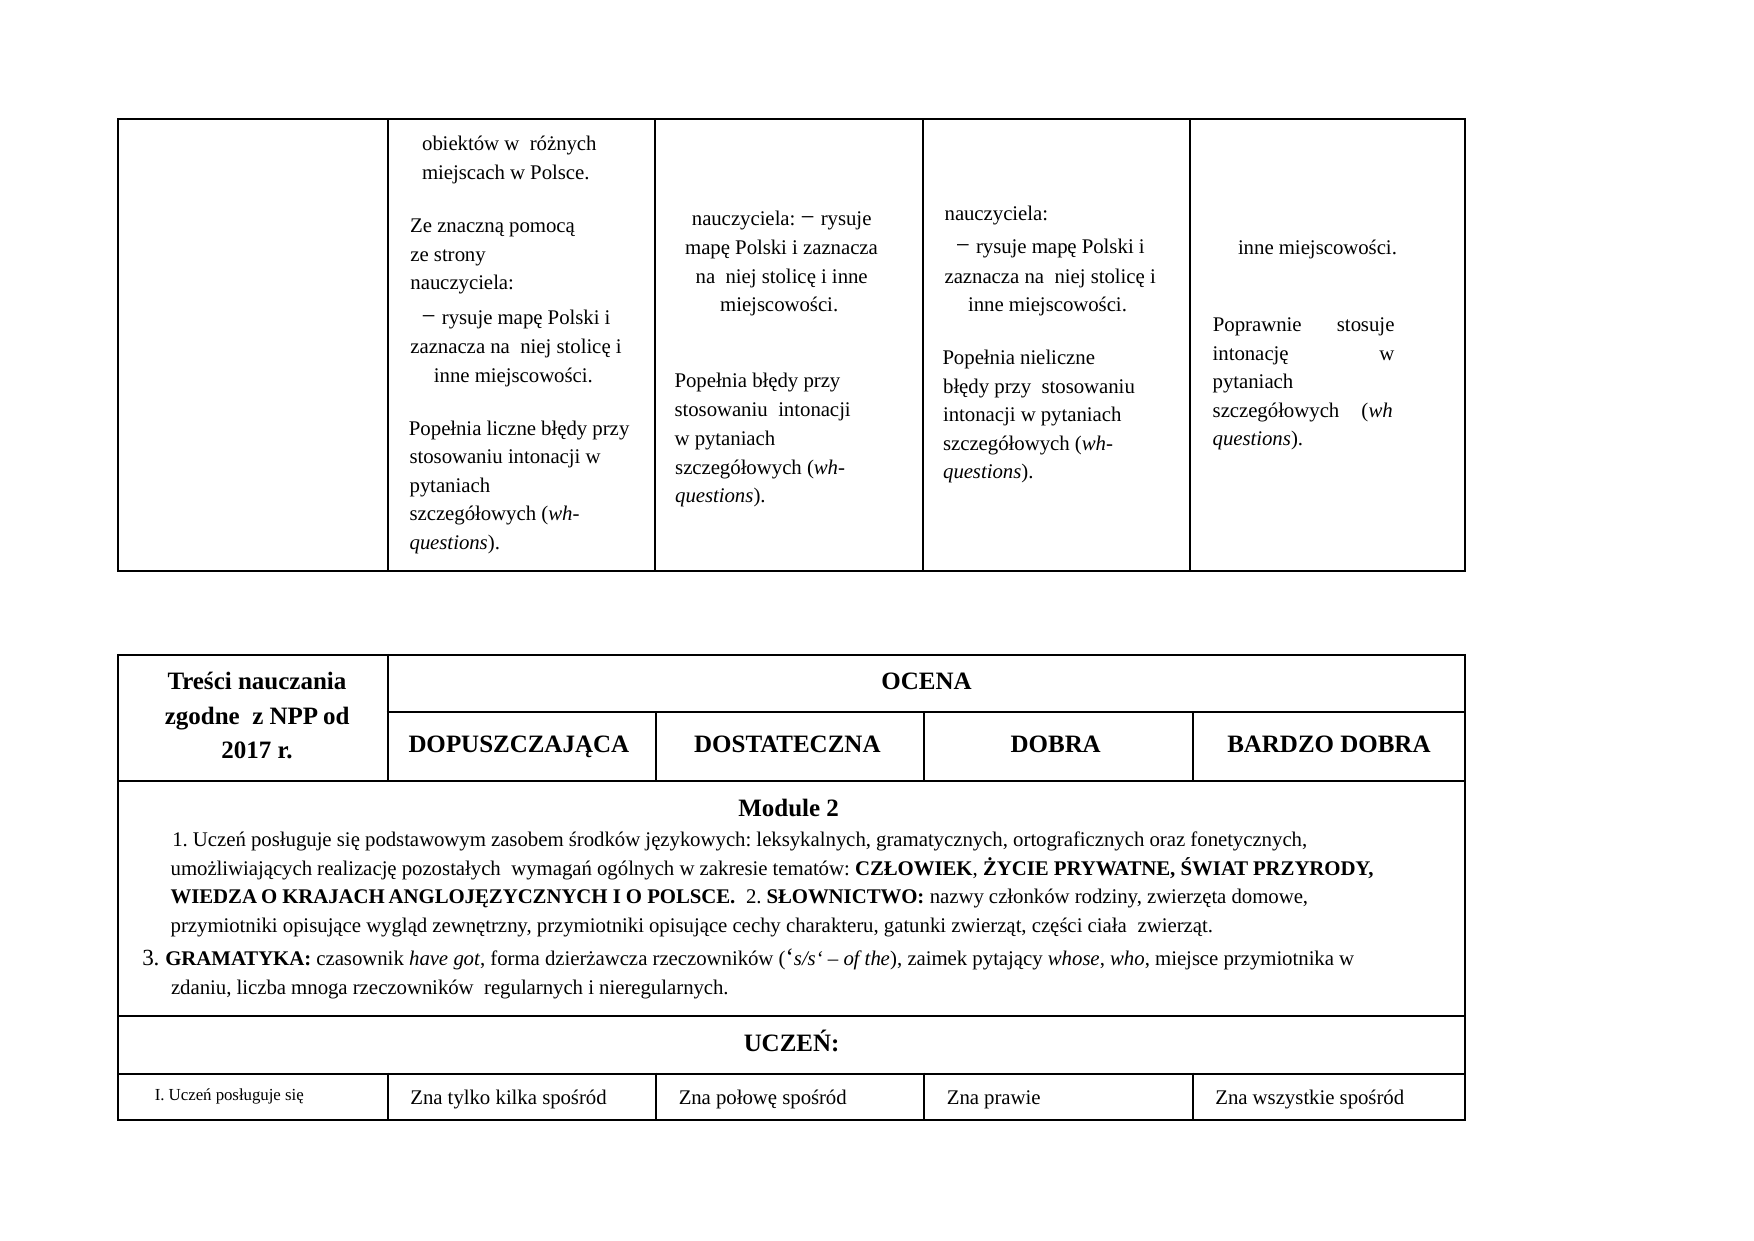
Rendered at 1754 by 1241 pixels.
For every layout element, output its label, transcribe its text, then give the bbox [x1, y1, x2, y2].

table_header Treści nauczania zgodne z NPP od 2017 r. [119, 656, 387, 780]
table_cell obiektów w różnych miejscach w Polsce. Ze znaczną pomocą ze strony nauczyciela: − rysuje mapę Polski i zaznacza na niej stolicę i inne miejscowości. Popełnia liczne błędy przy stosowaniu intonacji w pytaniach szczegółowych (wh-questions). [389, 120, 654, 570]
table_cell nauczyciela: − rysuje mapę Polski i zaznacza na niej stolicę i inne miejscowości. Popełnia nieliczne błędy przy stosowaniu intonacji w pytaniach szczegółowych (wh-questions). [924, 120, 1189, 570]
table_cell Zna tylko kilka spośród [389, 1075, 655, 1119]
table_cell DOSTATECZNA [657, 713, 923, 780]
table_cell Zna prawie [925, 1075, 1192, 1119]
table_cell I. Uczeń posługuje się [119, 1075, 387, 1119]
table_cell DOPUSZCZAJĄCA [389, 713, 655, 780]
table_cell [119, 120, 387, 570]
table_header OCENA [389, 656, 1464, 711]
table_cell UCZEŃ: [119, 1017, 1464, 1073]
table_cell inne miejscowości. Poprawnie stosuje intonację w pytaniach szczegółowych (wh questions). [1191, 120, 1464, 570]
table_cell BARDZO DOBRA [1194, 713, 1464, 780]
table_cell Zna połowę spośród [657, 1075, 923, 1119]
table_cell Module 2 1. Uczeń posługuje się podstawowym zasobem środków językowych: leksykalnych, gramatycznych, ortograficznych oraz fonetycznych, umożliwiających realizację pozostałych wymagań ogólnych w zakresie tematów: CZŁOWIEK, ŻYCIE PRYWATNE, ŚWIAT PRZYRODY, WIEDZA O KRAJACH ANGLOJĘZYCZNYCH I O POLSCE. 2. SŁOWNICTWO: nazwy członków rodziny, zwierzęta domowe, przymiotniki opisujące wygląd zewnętrzny, przymiotniki opisujące cechy charakteru, gatunki zwierząt, części ciała zwierząt. 3. GRAMATYKA: czasownik have got, forma dzierżawcza rzeczowników (‘s/s‘ – of the), zaimek pytający whose, who, miejsce przymiotnika w zdaniu, liczba mnoga rzeczowników regularnych i nieregularnych. [119, 782, 1464, 1015]
table_cell Zna wszystkie spośród [1194, 1075, 1464, 1119]
table_cell DOBRA [925, 713, 1192, 780]
table_cell nauczyciela: − rysuje mapę Polski i zaznacza na niej stolicę i inne miejscowości. Popełnia błędy przy stosowaniu intonacji w pytaniach szczegółowych (wh-questions). [656, 120, 922, 570]
